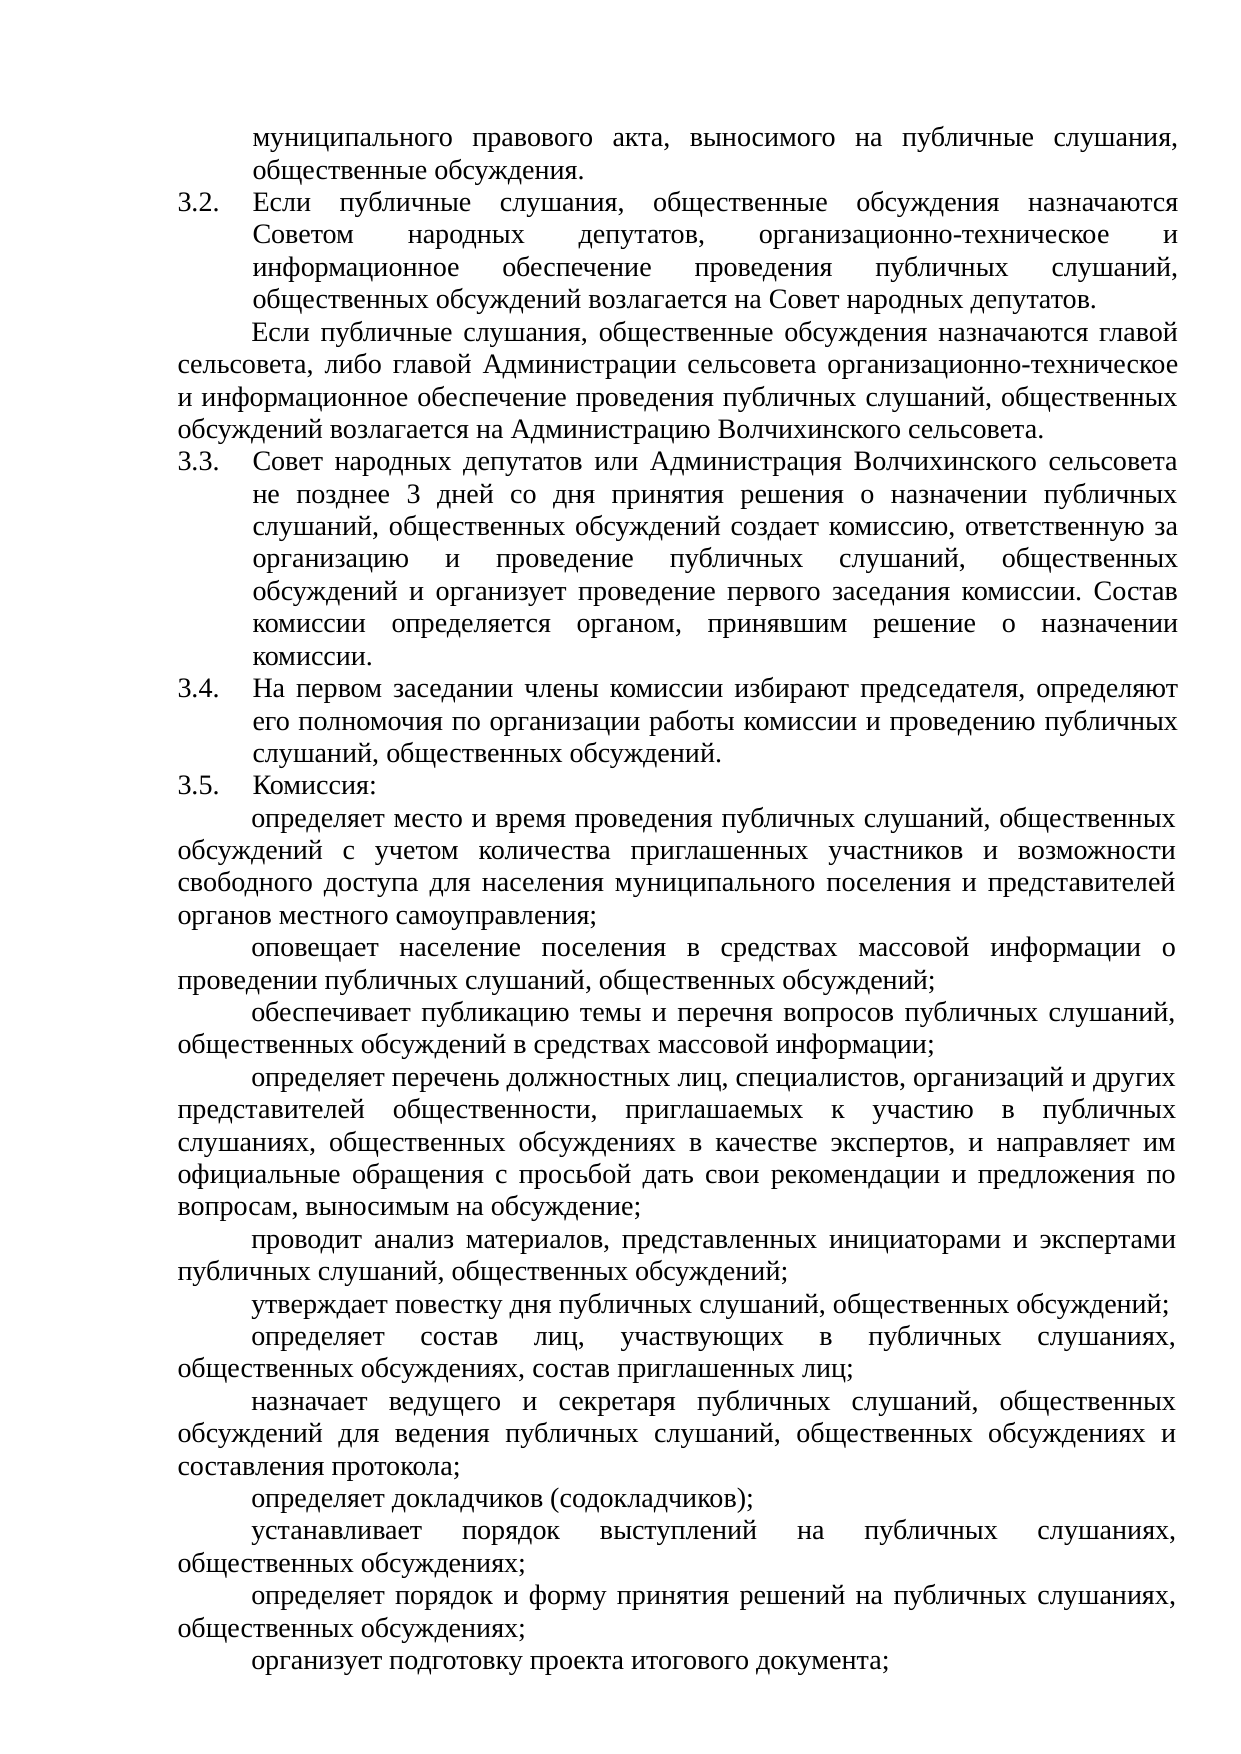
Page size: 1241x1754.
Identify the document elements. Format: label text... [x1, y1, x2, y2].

list Совет народных депутатов или Администрация Волчихинского сельсовета не позднее 3 дней со дня принятия решения о назначении публичных слушаний, общественных обсуждений создает комиссию, ответственную за организацию и проведение публичных слушаний, общественных обсуждений и организует проведение первого заседания комиссии. Состав комиссии определяется органом, принявшим решение о назначении комиссии. [177, 444, 1179, 671]
text определяет состав лиц, участвующих в публичных слушаниях, общественных обсуждениях, состав приглашенных лиц; [177, 1319, 1177, 1384]
text определяет докладчиков (содокладчиков); [177, 1481, 1177, 1513]
text организует подготовку проекта итогового документа; [177, 1643, 1177, 1675]
list Комиссия: [177, 768, 1179, 801]
text определяет порядок и форму принятия решений на публичных слушаниях, общественных обсуждениях; [177, 1578, 1177, 1643]
text обеспечивает публикацию темы и перечня вопросов публичных слушаний, общественных обсуждений в средствах массовой информации; [177, 995, 1177, 1060]
list На первом заседании члены комиссии избирают председателя, определяют его полномочия по организации работы комиссии и проведению публичных слушаний, общественных обсуждений. [177, 671, 1179, 768]
text определяет перечень должностных лиц, специалистов, организаций и других представителей общественности, приглашаемых к участию в публичных слушаниях, общественных обсуждениях в качестве экспертов, и направляет им официальные обращения с просьбой дать свои рекомендации и предложения по вопросам, выносимым на обсуждение; [177, 1060, 1177, 1222]
text определяет место и время проведения публичных слушаний, общественных обсуждений с учетом количества приглашенных участников и возможности свободного доступа для населения муниципального поселения и представителей органов местного самоуправления; [177, 801, 1177, 930]
text устанавливает порядок выступлений на публичных слушаниях, общественных обсуждениях; [177, 1513, 1177, 1578]
text назначает ведущего и секретаря публичных слушаний, общественных обсуждений для ведения публичных слушаний, общественных обсуждениях и составления протокола; [177, 1384, 1177, 1481]
text утверждает повестку дня публичных слушаний, общественных обсуждений; [177, 1287, 1177, 1319]
list муниципального правового акта, выносимого на публичные слушания, общественные обсуждения. [177, 120, 1179, 185]
text оповещает население поселения в средствах массовой информации о проведении публичных слушаний, общественных обсуждений; [177, 930, 1177, 995]
text Если публичные слушания, общественные обсуждения назначаются главой сельсовета, либо главой Администрации сельсовета организационно-техническое и информационное обеспечение проведения публичных слушаний, общественных обсуждений возлагается на Администрацию Волчихинского сельсовета. [177, 315, 1179, 444]
text проводит анализ материалов, представленных инициаторами и экспертами публичных слушаний, общественных обсуждений; [177, 1222, 1177, 1287]
list Если публичные слушания, общественные обсуждения назначаются Советом народных депутатов, организационно-техническое и информационное обеспечение проведения публичных слушаний, общественных обсуждений возлагается на Совет народных депутатов. [177, 185, 1179, 315]
